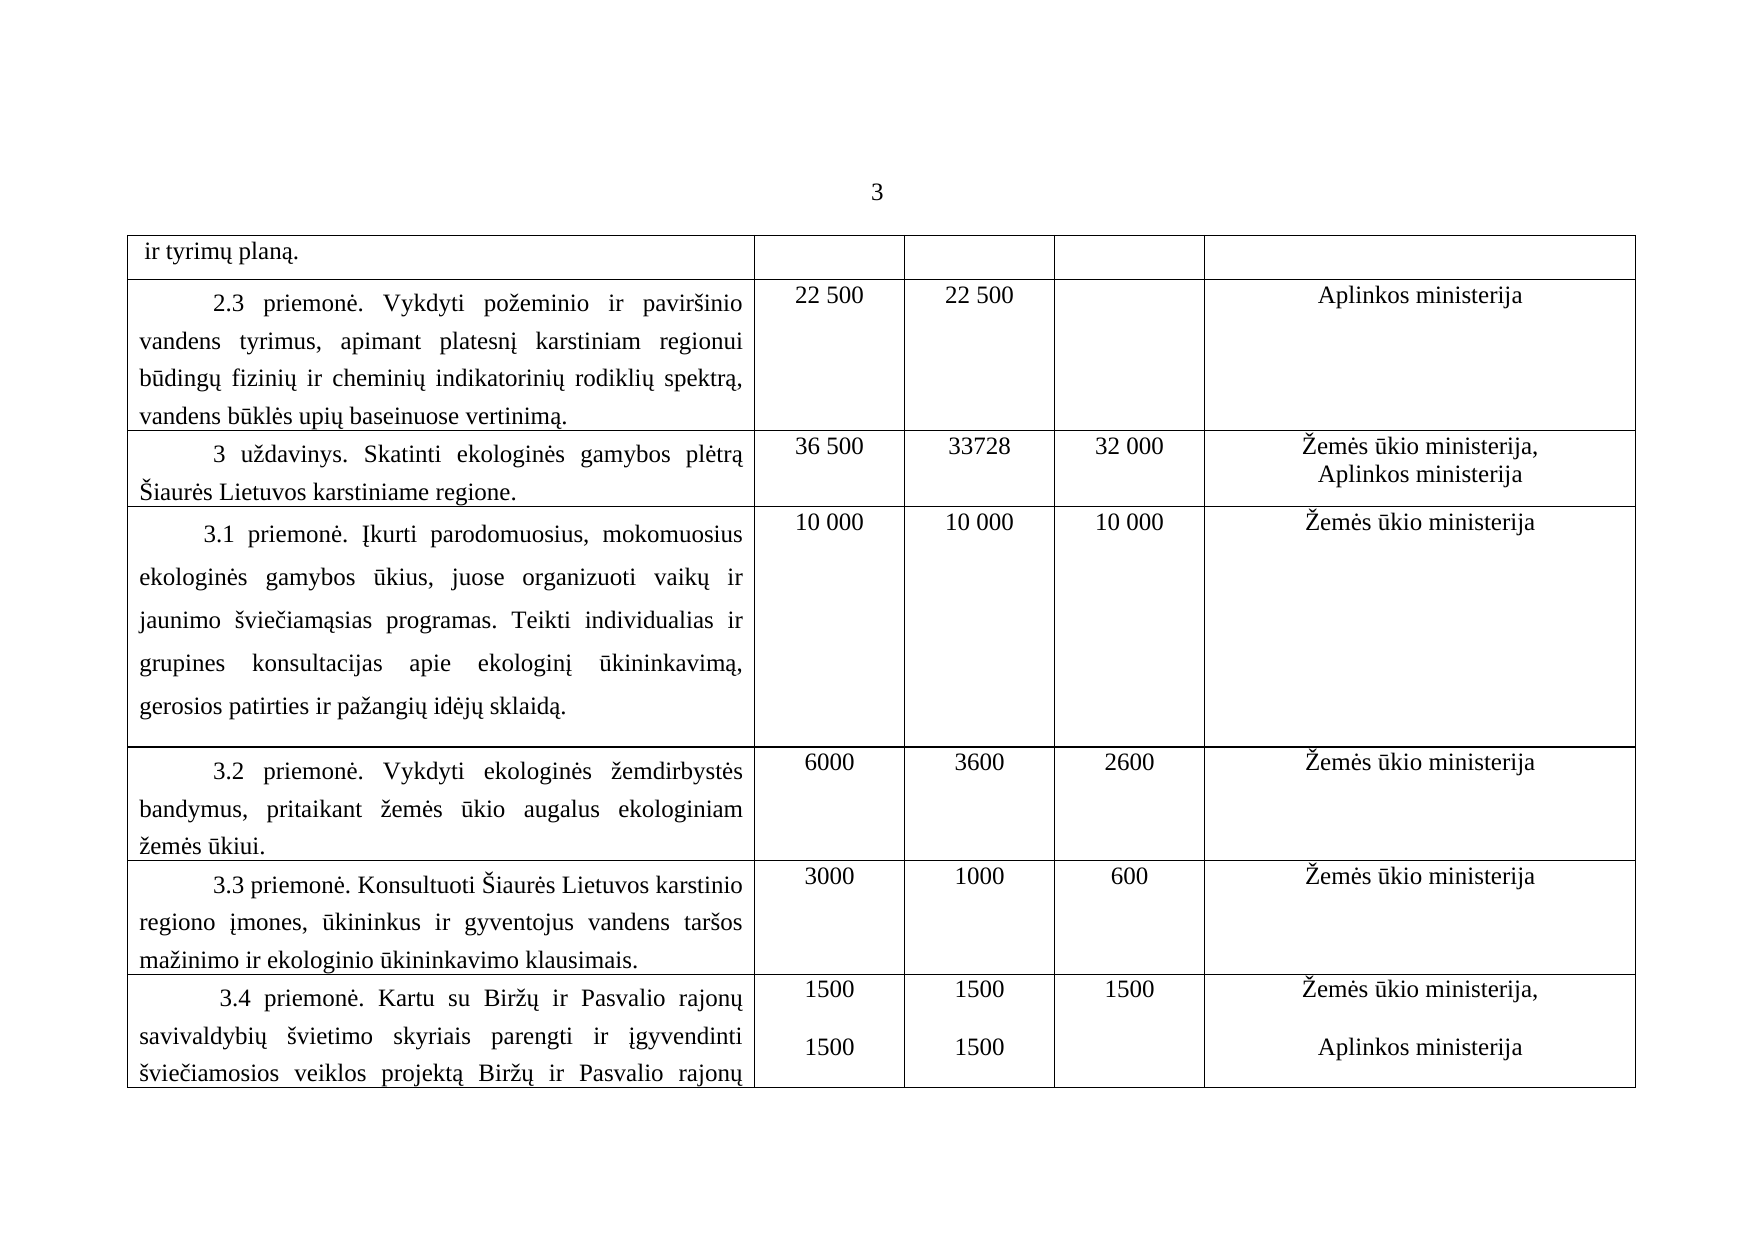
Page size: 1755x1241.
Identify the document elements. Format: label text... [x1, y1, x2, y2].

table_cell 1500 [1055, 975, 1204, 1087]
table_cell 22 500 [755, 280, 904, 430]
table_cell 2.3 priemonė. Vykdyti požeminio ir paviršinio vandens tyrimus, apimant platesnį karstiniam regionui būdingų fizinių ir cheminių indikatorinių rodiklių spektrą, vandens būklės upių baseinuose vertinimą. [128, 280, 754, 430]
table_cell ir tyrimų planą. [128, 236, 754, 279]
table_cell 32 000 [1055, 431, 1204, 506]
table_cell [1055, 236, 1204, 279]
table_cell 10 000 [905, 507, 1054, 746]
table_cell Žemės ūkio ministerija [1205, 507, 1635, 746]
table_cell 33728 [905, 431, 1054, 506]
table_cell 3.1 priemonė. Įkurti parodomuosius, mokomuosius ekologinės gamybos ūkius, juose organizuoti vaikų ir jaunimo šviečiamąsias programas. Teikti individualias ir grupines konsultacijas apie ekologinį ūkininkavimą, gerosios patirties ir pažangių idėjų sklaidą. [128, 507, 754, 746]
table_cell 2600 [1055, 748, 1204, 860]
table_cell 22 500 [905, 280, 1054, 430]
table_cell Žemės ūkio ministerija [1205, 748, 1635, 860]
table_cell 36 500 [755, 431, 904, 506]
table_cell 3 uždavinys. Skatinti ekologinės gamybos plėtrą Šiaurės Lietuvos karstiniame regione. [128, 431, 754, 506]
table_cell [905, 236, 1054, 279]
table_cell Žemės ūkio ministerija, Aplinkos ministerija [1205, 431, 1635, 506]
table_cell Žemės ūkio ministerija, Aplinkos ministerija [1205, 975, 1635, 1087]
table_cell 10 000 [1055, 507, 1204, 746]
table_cell 1000 [905, 861, 1054, 973]
table_cell [1205, 236, 1635, 279]
table_cell 600 [1055, 861, 1204, 973]
table_cell Aplinkos ministerija [1205, 280, 1635, 430]
table_cell 3.2 priemonė. Vykdyti ekologinės žemdirbystės bandymus, pritaikant žemės ūkio augalus ekologiniam žemės ūkiui. [128, 748, 754, 860]
table_cell 10 000 [755, 507, 904, 746]
table_cell [1055, 280, 1204, 430]
table_cell 1500 1500 [755, 975, 904, 1087]
table_cell 3600 [905, 748, 1054, 860]
table_cell [755, 236, 904, 279]
table_cell 3000 [755, 861, 904, 973]
table_cell 6000 [755, 748, 904, 860]
table_cell Žemės ūkio ministerija [1205, 861, 1635, 973]
table_cell 3.3 priemonė. Konsultuoti Šiaurės Lietuvos karstinio regiono įmones, ūkininkus ir gyventojus vandens taršos mažinimo ir ekologinio ūkininkavimo klausimais. [128, 861, 754, 973]
table_cell 3.4 priemonė. Kartu su Biržų ir Pasvalio rajonų savivaldybių švietimo skyriais parengti ir įgyvendinti šviečiamosios veiklos projektą Biržų ir Pasvalio rajonų [128, 975, 754, 1087]
table_cell 1500 1500 [905, 975, 1054, 1087]
